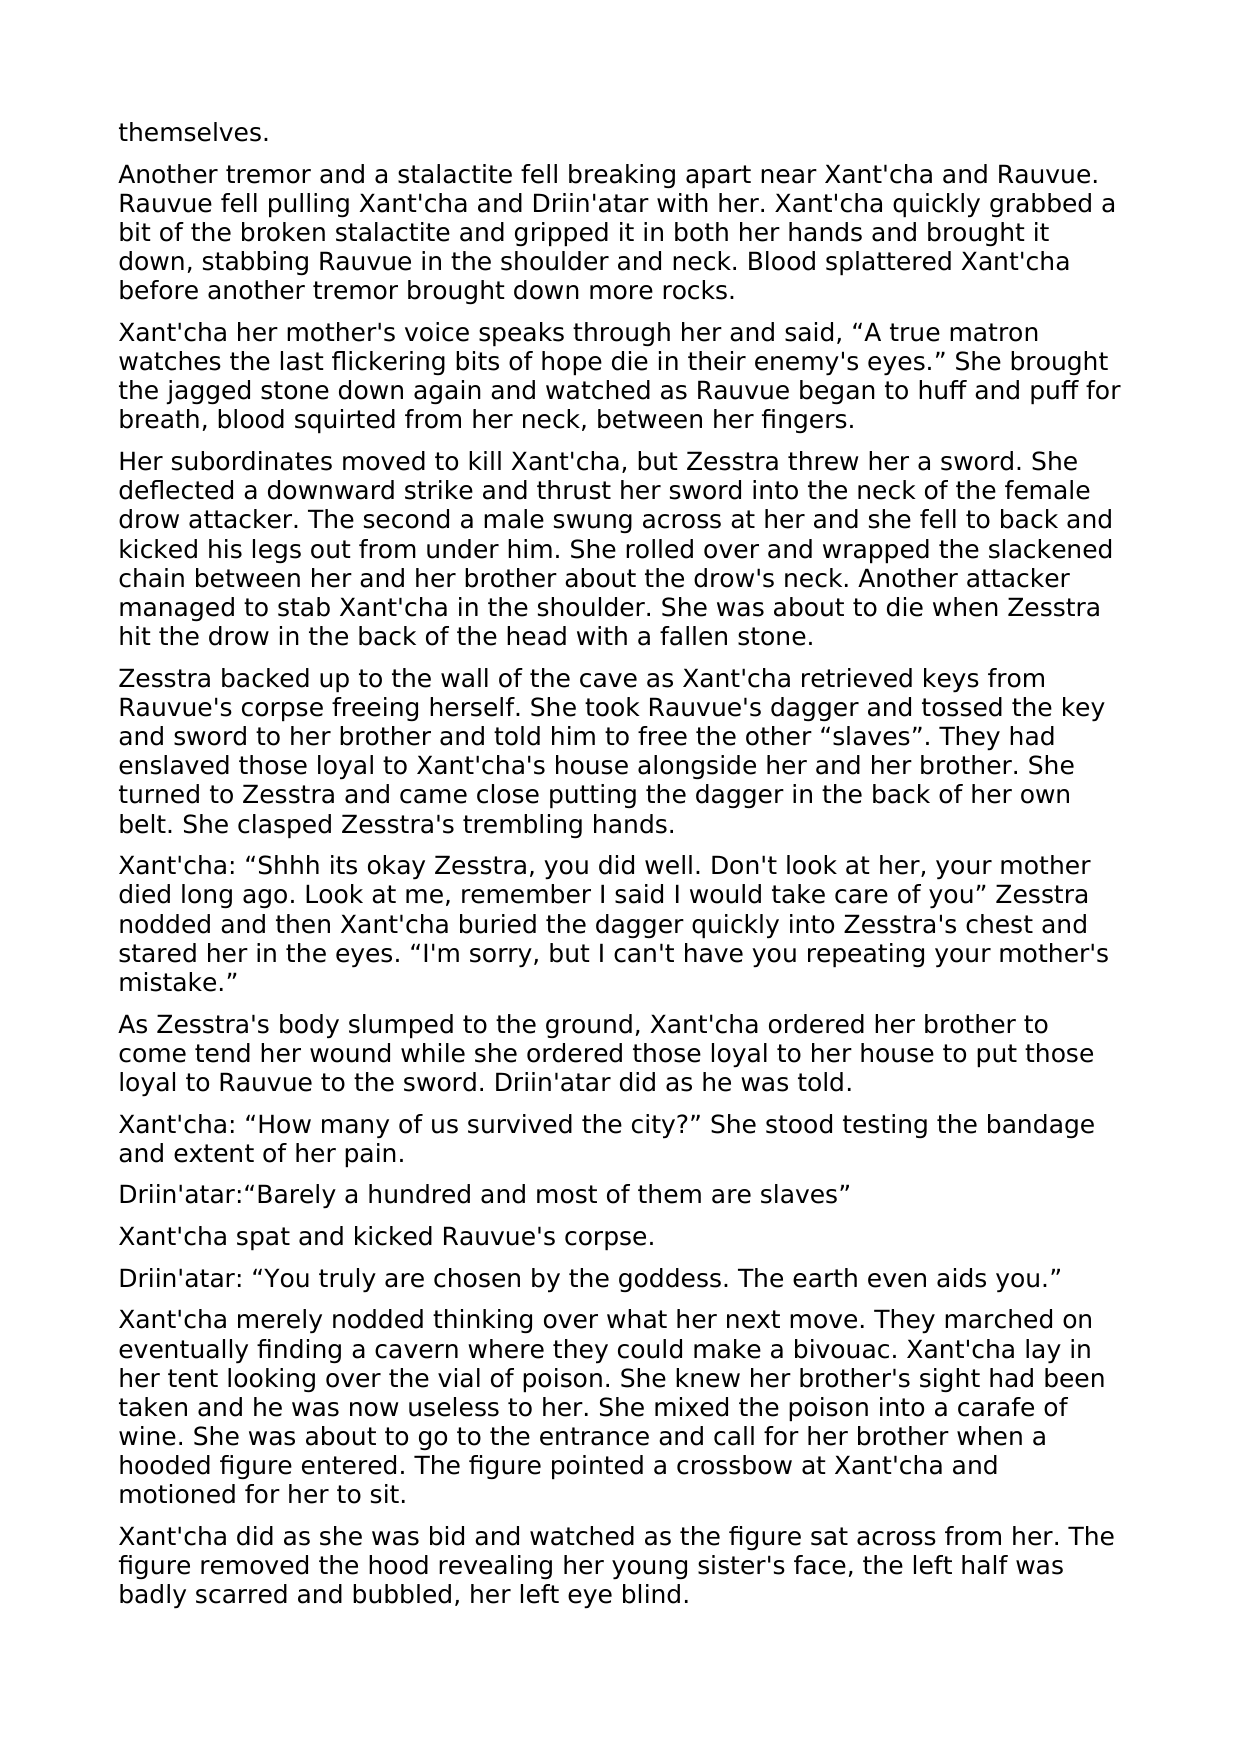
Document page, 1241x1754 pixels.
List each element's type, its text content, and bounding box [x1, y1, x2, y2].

text themselves. [118, 118, 1122, 147]
text Xant'cha did as she was bid and watched as the figure sat across from her. The figure removed the hood revealing her young sister's face, the left half was badly scarred and bubbled, her left eye blind. [118, 1522, 1122, 1610]
text Xant'cha: “Shhh its okay Zesstra, you did well. Don't look at her, your mother died long ago. Look at me, remember I said I would take care of you” Zesstra nodded and then Xant'cha buried the dagger quickly into Zesstra's chest and stared her in the eyes. “I'm sorry, but I can't have you repeating your mother's mistake.” [118, 851, 1122, 997]
text Xant'cha: “How many of us survived the city?” She stood testing the bandage and extent of her pain. [118, 1110, 1122, 1168]
text Another tremor and a stalactite fell breaking apart near Xant'cha and Rauvue. Rauvue fell pulling Xant'cha and Driin'atar with her. Xant'cha quickly grabbed a bit of the broken stalactite and gripped it in both her hands and brought it down, stabbing Rauvue in the shoulder and neck. Blood splattered Xant'cha before another tremor brought down more rocks. [118, 160, 1122, 306]
text Driin'atar: “You truly are chosen by the goddess. The earth even aids you.” [118, 1264, 1122, 1293]
text Xant'cha merely nodded thinking over what her next move. They marched on eventually finding a cavern where they could make a bivouac. Xant'cha lay in her tent looking over the vial of poison. She knew her brother's sight had been taken and he was now useless to her. She mixed the poison into a carafe of wine. She was about to go to the entrance and call for her brother when a hooded figure entered. The figure pointed a crossbow at Xant'cha and motioned for her to sit. [118, 1306, 1122, 1510]
text Xant'cha spat and kicked Rauvue's corpse. [118, 1222, 1122, 1251]
text Xant'cha her mother's voice speaks through her and said, “A true matron watches the last flickering bits of hope die in their enemy's eyes.” She brought the jagged stone down again and watched as Rauvue began to huff and puff for breath, blood squirted from her neck, between her fingers. [118, 318, 1122, 435]
text Driin'atar:“Barely a hundred and most of them are slaves” [118, 1181, 1122, 1210]
text Her subordinates moved to kill Xant'cha, but Zesstra threw her a sword. She deflected a downward strike and thrust her sword into the neck of the female drow attacker. The second a male swung across at her and she fell to back and kicked his legs out from under him. She rolled over and wrapped the slackened chain between her and her brother about the drow's neck. Another attacker managed to stab Xant'cha in the shoulder. She was about to die when Zesstra hit the drow in the back of the head with a fallen stone. [118, 447, 1122, 651]
text Zesstra backed up to the wall of the cave as Xant'cha retrieved keys from Rauvue's corpse freeing herself. She took Rauvue's dagger and tossed the key and sword to her brother and told him to free the other “slaves”. They had enslaved those loyal to Xant'cha's house alongside her and her brother. She turned to Zesstra and came close putting the dagger in the back of her own belt. She clasped Zesstra's trembling hands. [118, 664, 1122, 839]
text As Zesstra's body slumped to the ground, Xant'cha ordered her brother to come tend her wound while she ordered those loyal to her house to put those loyal to Rauvue to the sword. Driin'atar did as he was told. [118, 1010, 1122, 1097]
